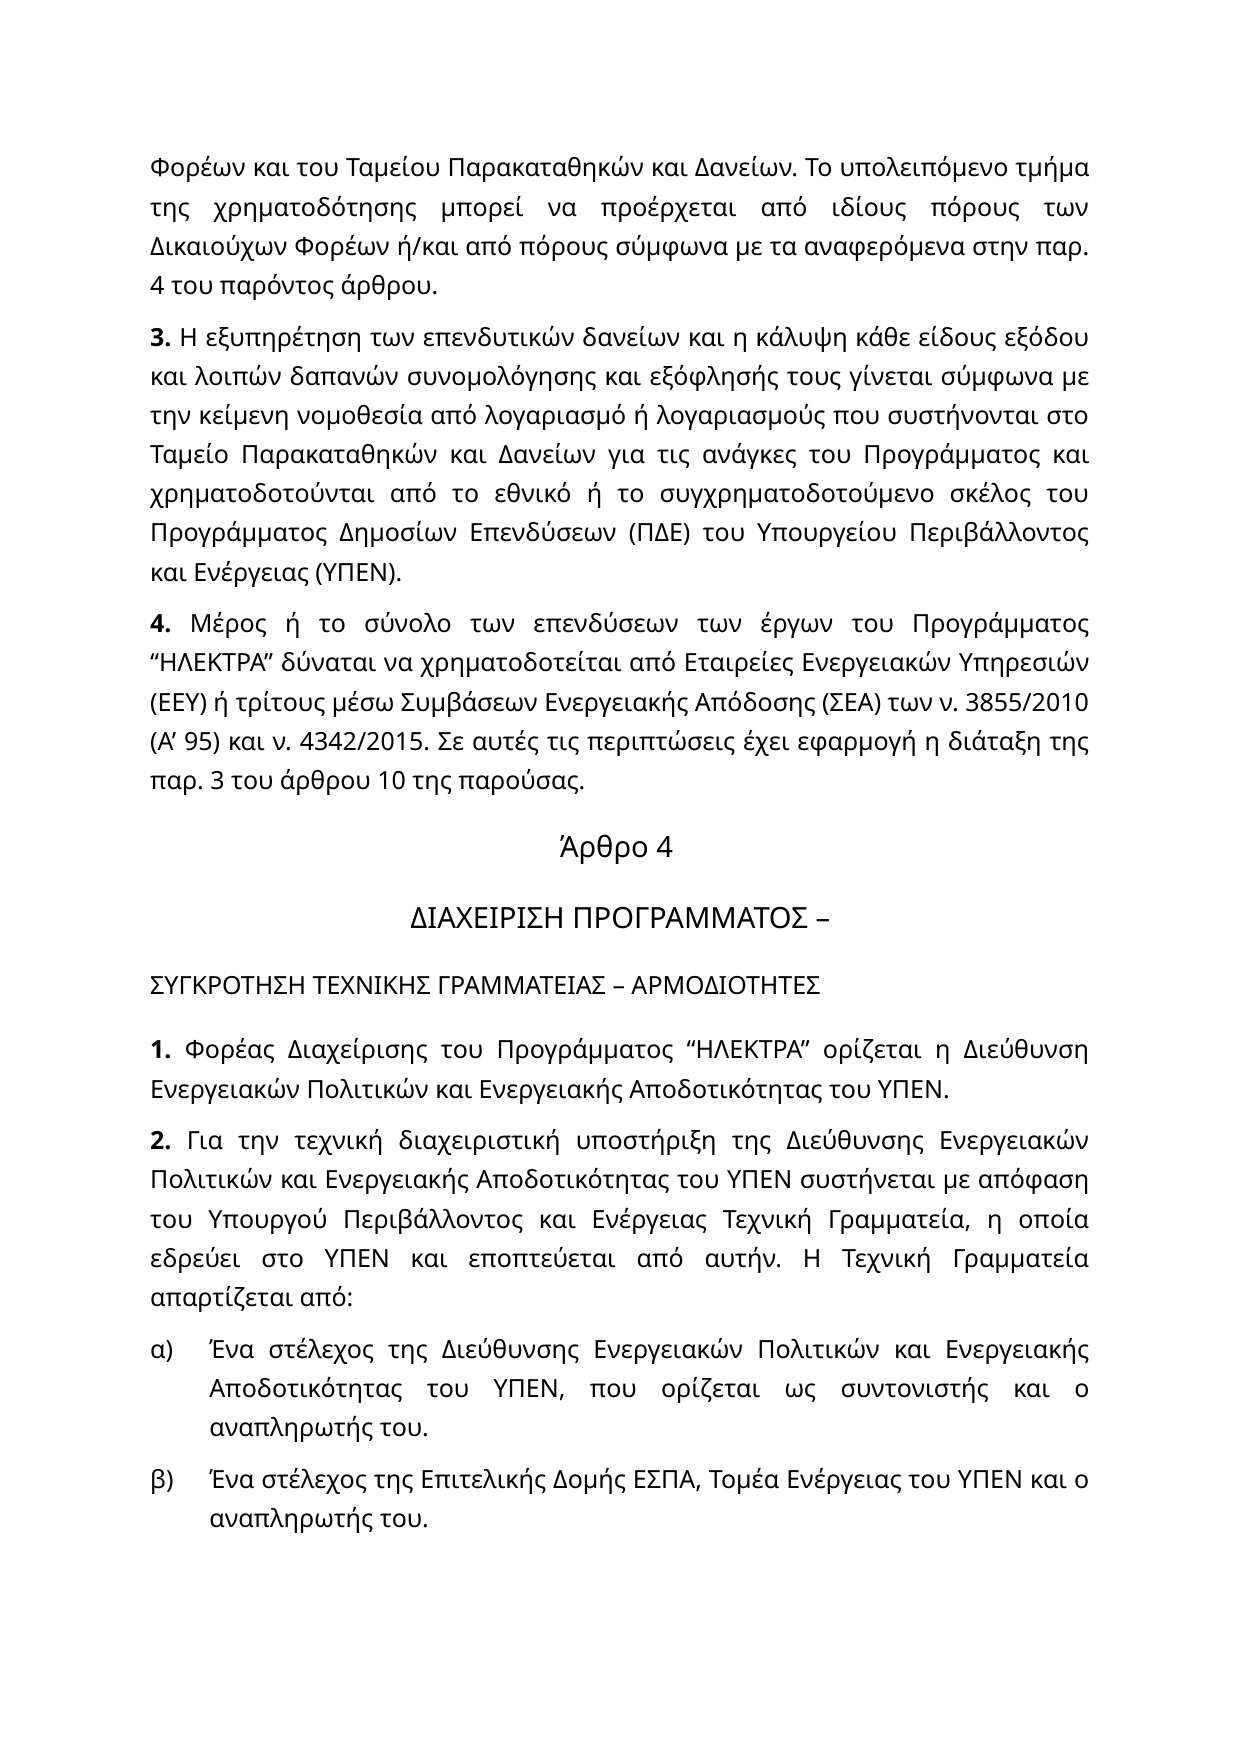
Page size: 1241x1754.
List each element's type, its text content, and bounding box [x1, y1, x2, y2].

text 2. Για την τεχνική διαχειριστική υποστήριξη της Διεύθυνσης Ενεργειακών Πολιτικών και Ενεργειακής Αποδοτικότητας του ΥΠΕΝ συστήνεται με απόφαση του Υπουργού Περιβάλλοντος και Ενέργειας Τεχνική Γραμματεία, η οποία εδρεύει στο ΥΠΕΝ και εποπτεύεται από αυτήν. Η Τεχνική Γραμματεία απαρτίζεται από: [150, 1123, 1090, 1314]
list α) Ένα στέλεχος της Διεύθυνσης Ενεργειακών Πολιτικών και Ενεργειακής Αποδοτικότητας του ΥΠΕΝ, που ορίζεται ως συντονιστής και ο αναπληρωτής του. [150, 1331, 1090, 1444]
list β) Ένα στέλεχος της Επιτελικής Δομής ΕΣΠΑ, Τομέα Ενέργειας του ΥΠΕΝ και ο αναπληρωτής του. [150, 1461, 1090, 1534]
text Φορέων και του Ταμείου Παρακαταθηκών και Δανείων. Το υπολειπόμενο τμήμα της χρηματοδότησης μπορεί να προέρχεται από ιδίους πόρους των Δικαιούχων Φορέων ή/και από πόρους σύμφωνα με τα αναφερόμενα στην παρ. 4 του παρόντος άρθρου. [150, 150, 1090, 302]
subtitle ΔΙΑΧΕΙΡΙΣΗ ΠΡΟΓΡΑΜΜΑΤΟΣ – [150, 897, 1090, 937]
subtitle Άρθρο 4 [150, 827, 1090, 866]
text ΣΥΓΚΡΟΤΗΣΗ ΤΕΧΝΙΚΗΣ ΓΡΑΜΜΑΤΕΙΑΣ – ΑΡΜΟΔΙΟΤΗΤΕΣ [150, 968, 1090, 1002]
text 1. Φορέας Διαχείρισης του Προγράμματος “ΗΛΕΚΤΡΑ” ορίζεται η Διεύθυνση Ενεργειακών Πολιτικών και Ενεργειακής Αποδοτικότητας του ΥΠΕΝ. [150, 1032, 1090, 1105]
text 4. Μέρος ή το σύνολο των επενδύσεων των έργων του Προγράμματος “ΗΛΕΚΤΡΑ” δύναται να χρηματοδοτείται από Εταιρείες Ενεργειακών Υπηρεσιών (ΕΕΥ) ή τρίτους μέσω Συμβάσεων Ενεργειακής Απόδοσης (ΣΕΑ) των ν. 3855/2010 (Α’ 95) και ν. 4342/2015. Σε αυτές τις περιπτώσεις έχει εφαρμογή η διάταξη της παρ. 3 του άρθρου 10 της παρούσας. [150, 606, 1090, 797]
text 3. Η εξυπηρέτηση των επενδυτικών δανείων και η κάλυψη κάθε είδους εξόδου και λοιπών δαπανών συνομολόγησης και εξόφλησής τους γίνεται σύμφωνα με την κείμενη νομοθεσία από λογαριασμό ή λογαριασμούς που συστήνονται στο Ταμείο Παρακαταθηκών και Δανείων για τις ανάγκες του Προγράμματος και χρηματοδοτούνται από το εθνικό ή το συγχρηματοδοτούμενο σκέλος του Προγράμματος Δημοσίων Επενδύσεων (ΠΔΕ) του Υπουργείου Περιβάλλοντος και Ενέργειας (ΥΠΕΝ). [150, 319, 1090, 588]
